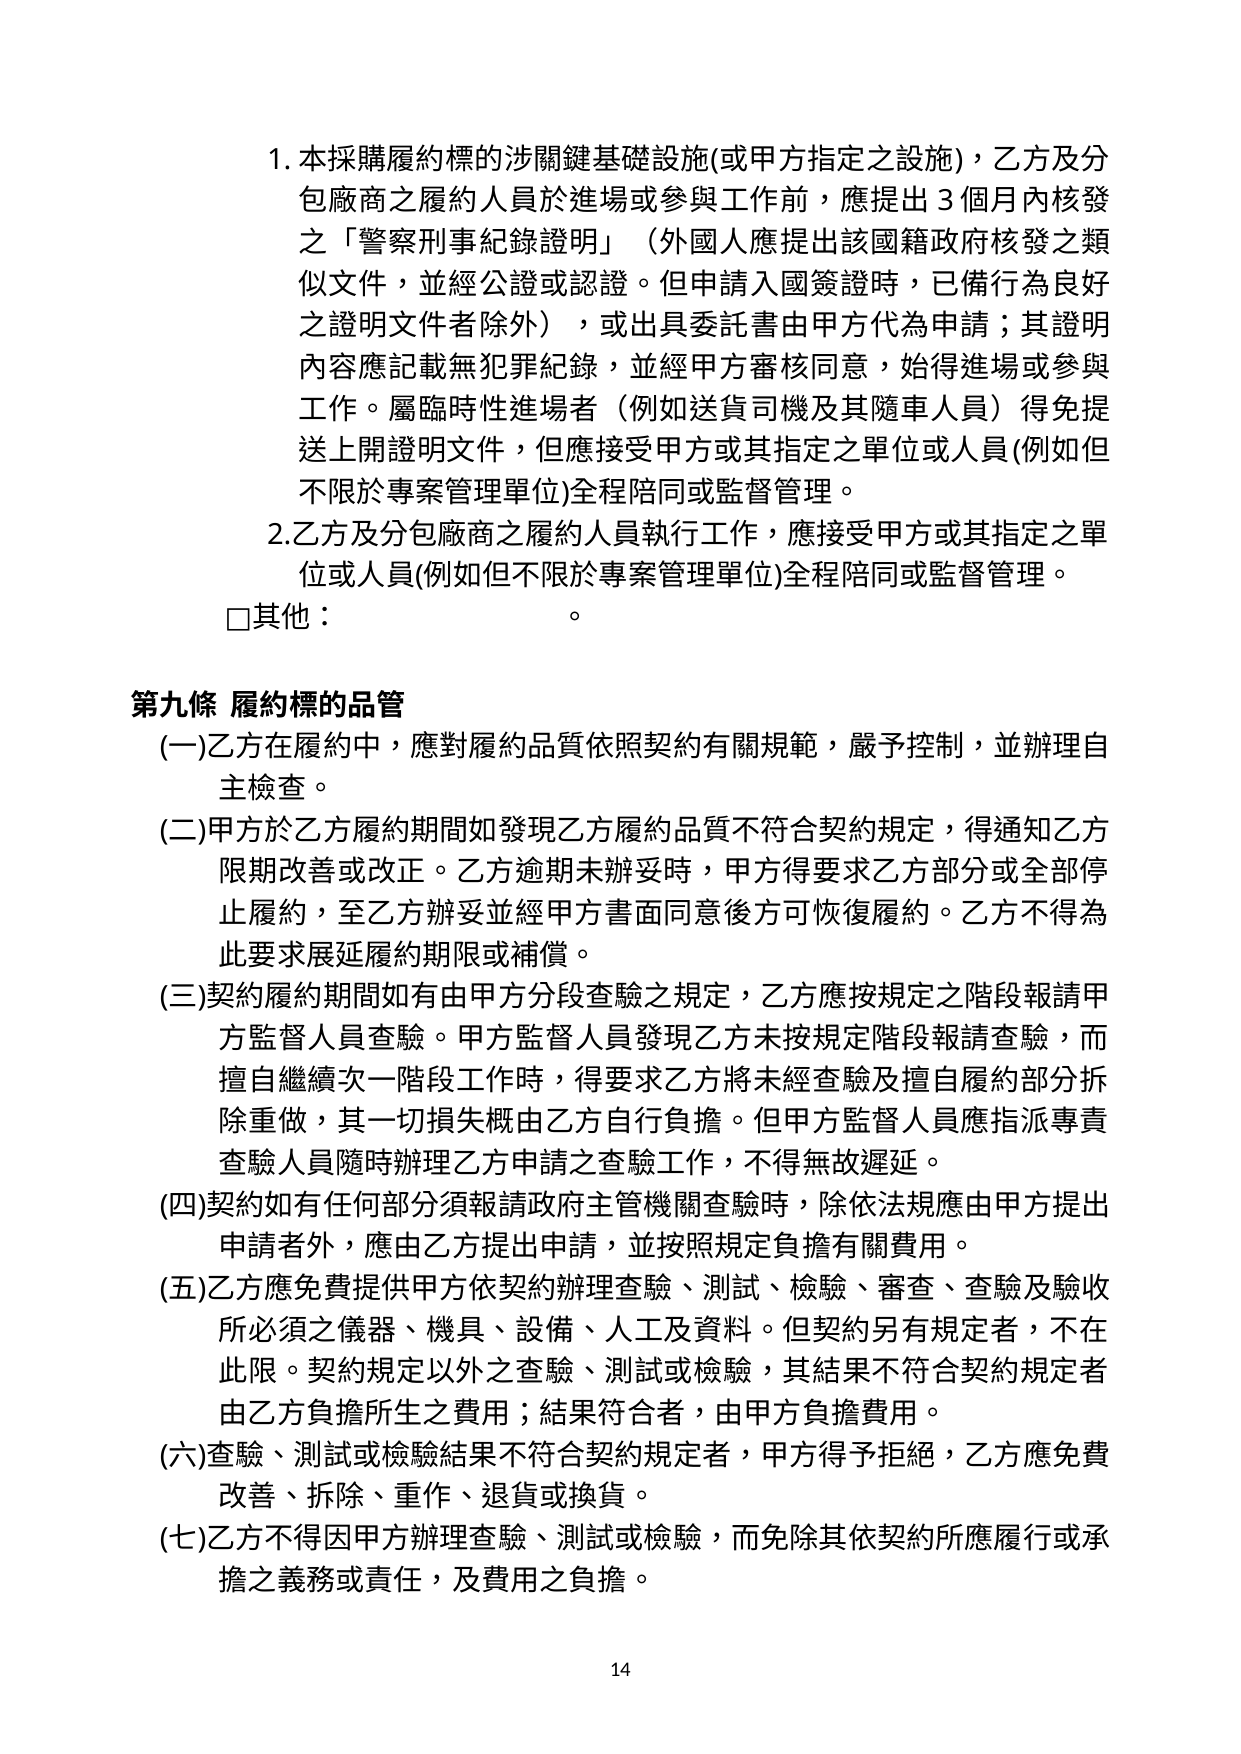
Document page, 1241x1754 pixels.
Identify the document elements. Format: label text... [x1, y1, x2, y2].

text (二)甲方於乙方履約期間如發現乙方履約品質不符合契約規定，得通知乙方限期改善或改正。乙方逾期未辦妥時，甲方得要求乙方部分或全部停止履約，至乙方辦妥並經甲方書面同意後方可恢復履約。乙方不得為此要求展延履約期限或補償。 [159, 807, 1110, 973]
text (四)契約如有任何部分須報請政府主管機關查驗時，除依法規應由甲方提出申請者外，應由乙方提出申請，並按照規定負擔有關費用。 [159, 1182, 1110, 1265]
text 第九條 履約標的品管 [130, 682, 1110, 723]
text (六)查驗、測試或檢驗結果不符合契約規定者，甲方得予拒絕，乙方應免費改善、拆除、重作、退貨或換貨。 [159, 1432, 1110, 1515]
text (七)乙方不得因甲方辦理查驗、測試或檢驗，而免除其依契約所應履行或承擔之義務或責任，及費用之負擔。 [159, 1515, 1110, 1598]
text 1. 本採購履約標的涉關鍵基礎設施(或甲方指定之設施)，乙方及分包廠商之履約人員於進場或參與工作前，應提出3個月內核發之「警察刑事紀錄證明」（外國人應提出該國籍政府核發之類似文件，並經公證或認證。但申請入國簽證時，已備行為良好之證明文件者除外），或出具委託書由甲方代為申請；其證明內容應記載無犯罪紀錄，並經甲方審核同意，始得進場或參與工作。屬臨時性進場者（例如送貨司機及其隨車人員）得免提送上開證明文件，但應接受甲方或其指定之單位或人員(例如但不限於專案管理單位)全程陪同或監督管理。 [267, 136, 1110, 511]
text (一)乙方在履約中，應對履約品質依照契約有關規範，嚴予控制，並辦理自主檢查。 [159, 723, 1110, 807]
text □其他： 。 [224, 594, 1110, 636]
text (五)乙方應免費提供甲方依契約辦理查驗、測試、檢驗、審查、查驗及驗收所必須之儀器、機具、設備、人工及資料。但契約另有規定者，不在此限。契約規定以外之查驗、測試或檢驗，其結果不符合契約規定者，由乙方負擔所生之費用；結果符合者，由甲方負擔費用。 [159, 1265, 1110, 1432]
text 2.乙方及分包廠商之履約人員執行工作，應接受甲方或其指定之單位或人員(例如但不限於專案管理單位)全程陪同或監督管理。 [267, 511, 1110, 594]
text (三)契約履約期間如有由甲方分段查驗之規定，乙方應按規定之階段報請甲方監督人員查驗。甲方監督人員發現乙方未按規定階段報請查驗，而擅自繼續次一階段工作時，得要求乙方將未經查驗及擅自履約部分拆除重做，其一切損失概由乙方自行負擔。但甲方監督人員應指派專責查驗人員隨時辦理乙方申請之查驗工作，不得無故遲延。 [159, 973, 1110, 1182]
